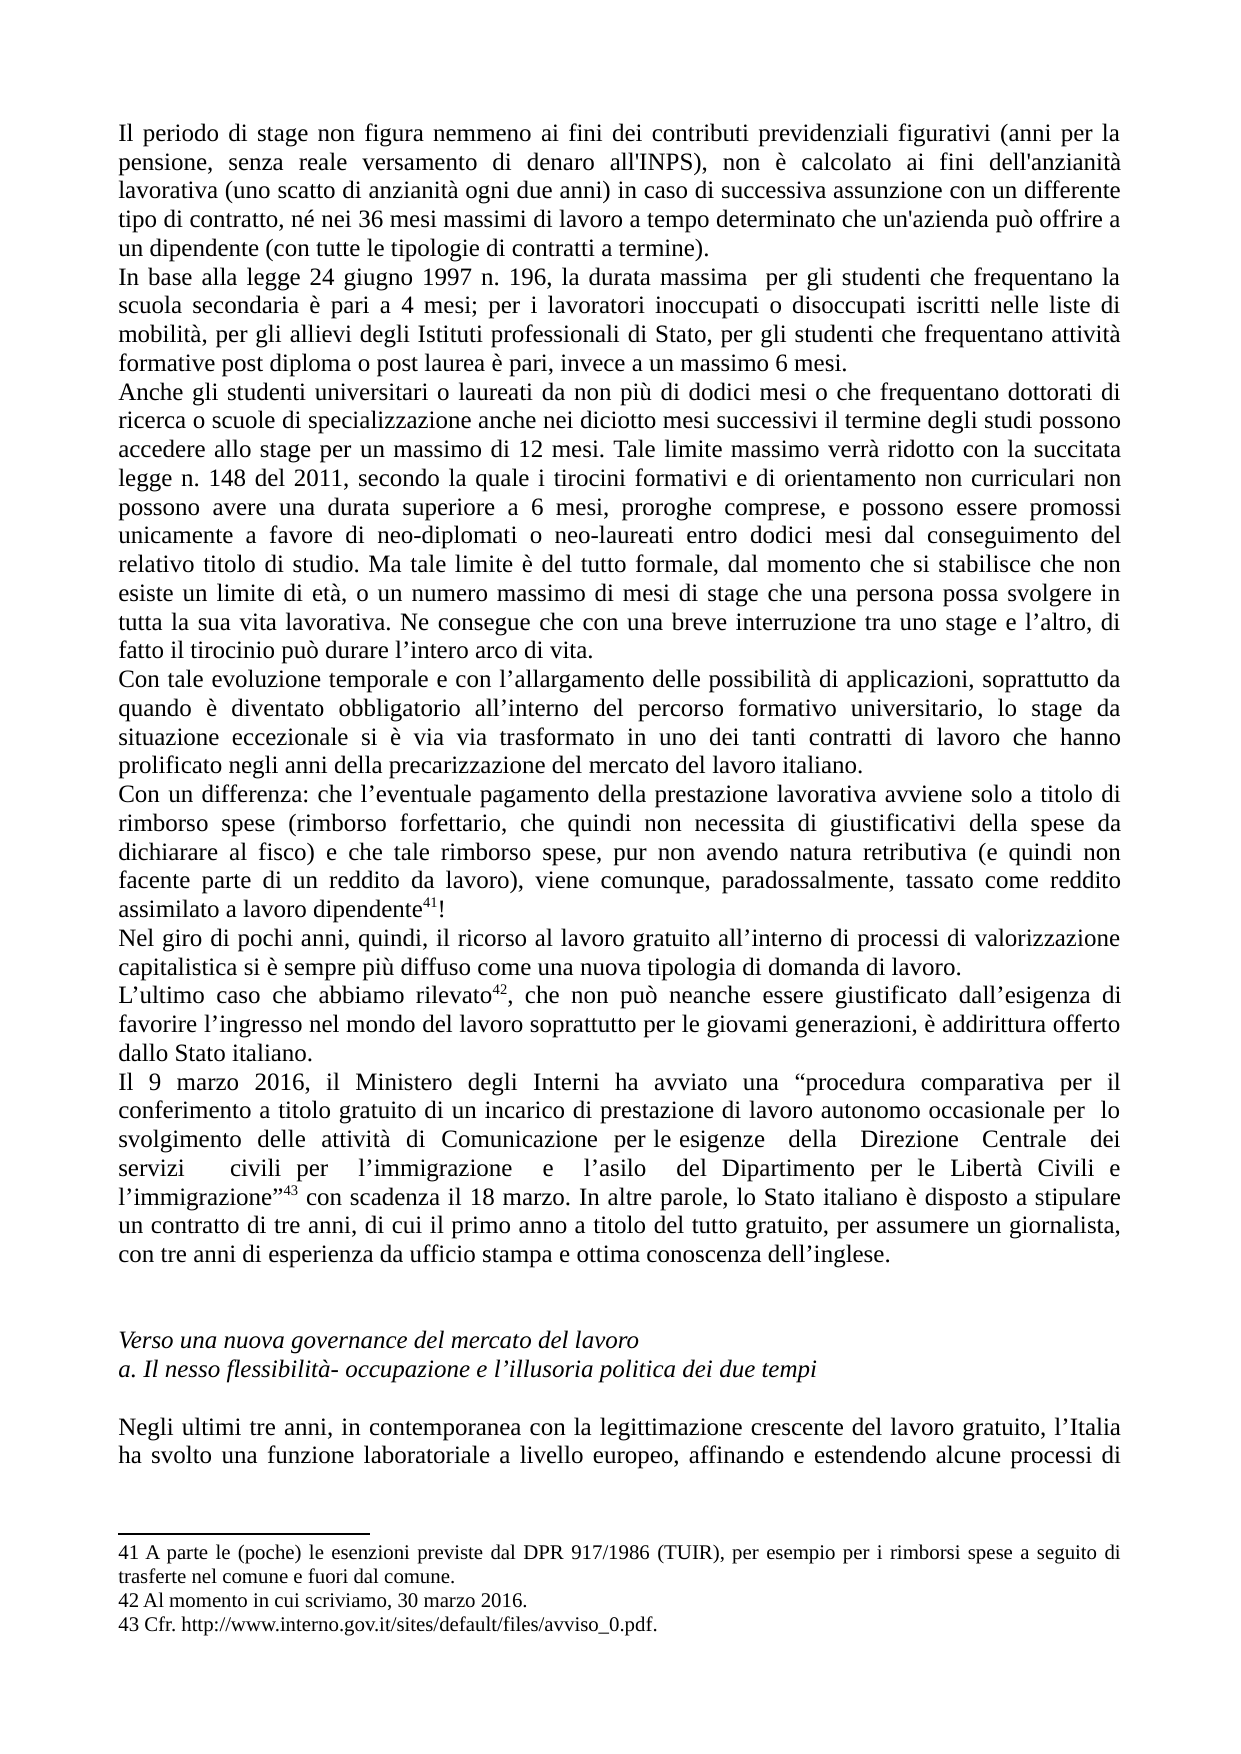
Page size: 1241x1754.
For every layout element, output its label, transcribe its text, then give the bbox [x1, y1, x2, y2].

text Anche gli studenti universitari o laureati da non più di dodici mesi o che frequentano dottorati di ricerca o scuole di specializzazione anche nei diciotto mesi successivi il termine degli studi possono accedere allo stage per un massimo di 12 mesi. Tale limite massimo verrà ridotto con la succitata legge n. 148 del 2011, secondo la quale i tirocini formativi e di orientamento non curriculari non possono avere una durata superiore a 6 mesi, proroghe comprese, e possono essere promossi unicamente a favore di neo-diplomati o neo-laureati entro dodici mesi dal conseguimento del relativo titolo di studio. Ma tale limite è del tutto formale, dal momento che si stabilisce che non esiste un limite di età, o un numero massimo di mesi di stage che una persona possa svolgere in tutta la sua vita lavorativa. Ne consegue che con una breve interruzione tra uno stage e l’altro, di fatto il tirocinio può durare l’intero arco di vita. [118, 377, 1122, 664]
text Il 9 marzo 2016, il Ministero degli Interni ha avviato una “procedura comparativa per il conferimento a titolo gratuito di un incarico di prestazione di lavoro autonomo occasionale per lo svolgimento delle attività di Comunicazione per le esigenze della Direzione Centrale dei servizi civili per l’immigrazione e l’asilo del Dipartimento per le Libertà Civili e l’immigrazione” con scadenza il 18 marzo. In altre parole, lo Stato italiano è disposto a stipulare un contratto di tre anni, di cui il primo anno a titolo del tutto gratuito, per assumere un giornalista, con tre anni di esperienza da ufficio stampa e ottima conoscenza dell’inglese. [118, 1067, 1122, 1268]
text Cfr. http://www.interno.gov.it/sites/default/files/avviso_0.pdf. [118, 1612, 1122, 1636]
text L’ultimo caso che abbiamo rilevato, che non può neanche essere giustificato dall’esigenza di favorire l’ingresso nel mondo del lavoro soprattutto per le giovami generazioni, è addirittura offerto dallo Stato italiano. [118, 981, 1122, 1067]
text A parte le (poche) le esenzioni previste dal DPR 917/1986 (TUIR), per esempio per i rimborsi spese a seguito di trasferte nel comune e fuori dal comune. [118, 1539, 1122, 1588]
text Con tale evoluzione temporale e con l’allargamento delle possibilità di applicazioni, soprattutto da quando è diventato obbligatorio all’interno del percorso formativo universitario, lo stage da situazione eccezionale si è via via trasformato in uno dei tanti contratti di lavoro che hanno prolificato negli anni della precarizzazione del mercato del lavoro italiano. [118, 664, 1122, 779]
text a. Il nesso flessibilità- occupazione e l’illusoria politica dei due tempi [118, 1354, 1122, 1383]
text Verso una nuova governance del mercato del lavoro [118, 1326, 1122, 1354]
text Con un differenza: che l’eventuale pagamento della prestazione lavorativa avviene solo a titolo di rimborso spese (rimborso forfettario, che quindi non necessita di giustificativi della spese da dichiarare al fisco) e che tale rimborso spese, pur non avendo natura retributiva (e quindi non facente parte di un reddito da lavoro), viene comunque, paradossalmente, tassato come reddito assimilato a lavoro dipendente! [118, 779, 1122, 923]
text Il periodo di stage non figura nemmeno ai fini dei contributi previdenziali figurativi (anni per la pensione, senza reale versamento di denaro all'INPS), non è calcolato ai fini dell'anzianità lavorativa (uno scatto di anzianità ogni due anni) in caso di successiva assunzione con un differente tipo di contratto, né nei 36 mesi massimi di lavoro a tempo determinato che un'azienda può offrire a un dipendente (con tutte le tipologie di contratti a termine). [118, 118, 1122, 262]
text Al momento in cui scriviamo, 30 marzo 2016. [118, 1588, 1122, 1612]
text Negli ultimi tre anni, in contemporanea con la legittimazione crescente del lavoro gratuito, l’Italia ha svolto una funzione laboratoriale a livello europeo, affinando e estendendo alcune processi di [118, 1412, 1122, 1498]
text Nel giro di pochi anni, quindi, il ricorso al lavoro gratuito all’interno di processi di valorizzazione capitalistica si è sempre più diffuso come una nuova tipologia di domanda di lavoro. [118, 923, 1122, 981]
text In base alla legge 24 giugno 1997 n. 196, la durata massima per gli studenti che frequentano la scuola secondaria è pari a 4 mesi; per i lavoratori inoccupati o disoccupati iscritti nelle liste di mobilità, per gli allievi degli Istituti professionali di Stato, per gli studenti che frequentano attività formative post diploma o post laurea è pari, invece a un massimo 6 mesi. [118, 262, 1122, 377]
